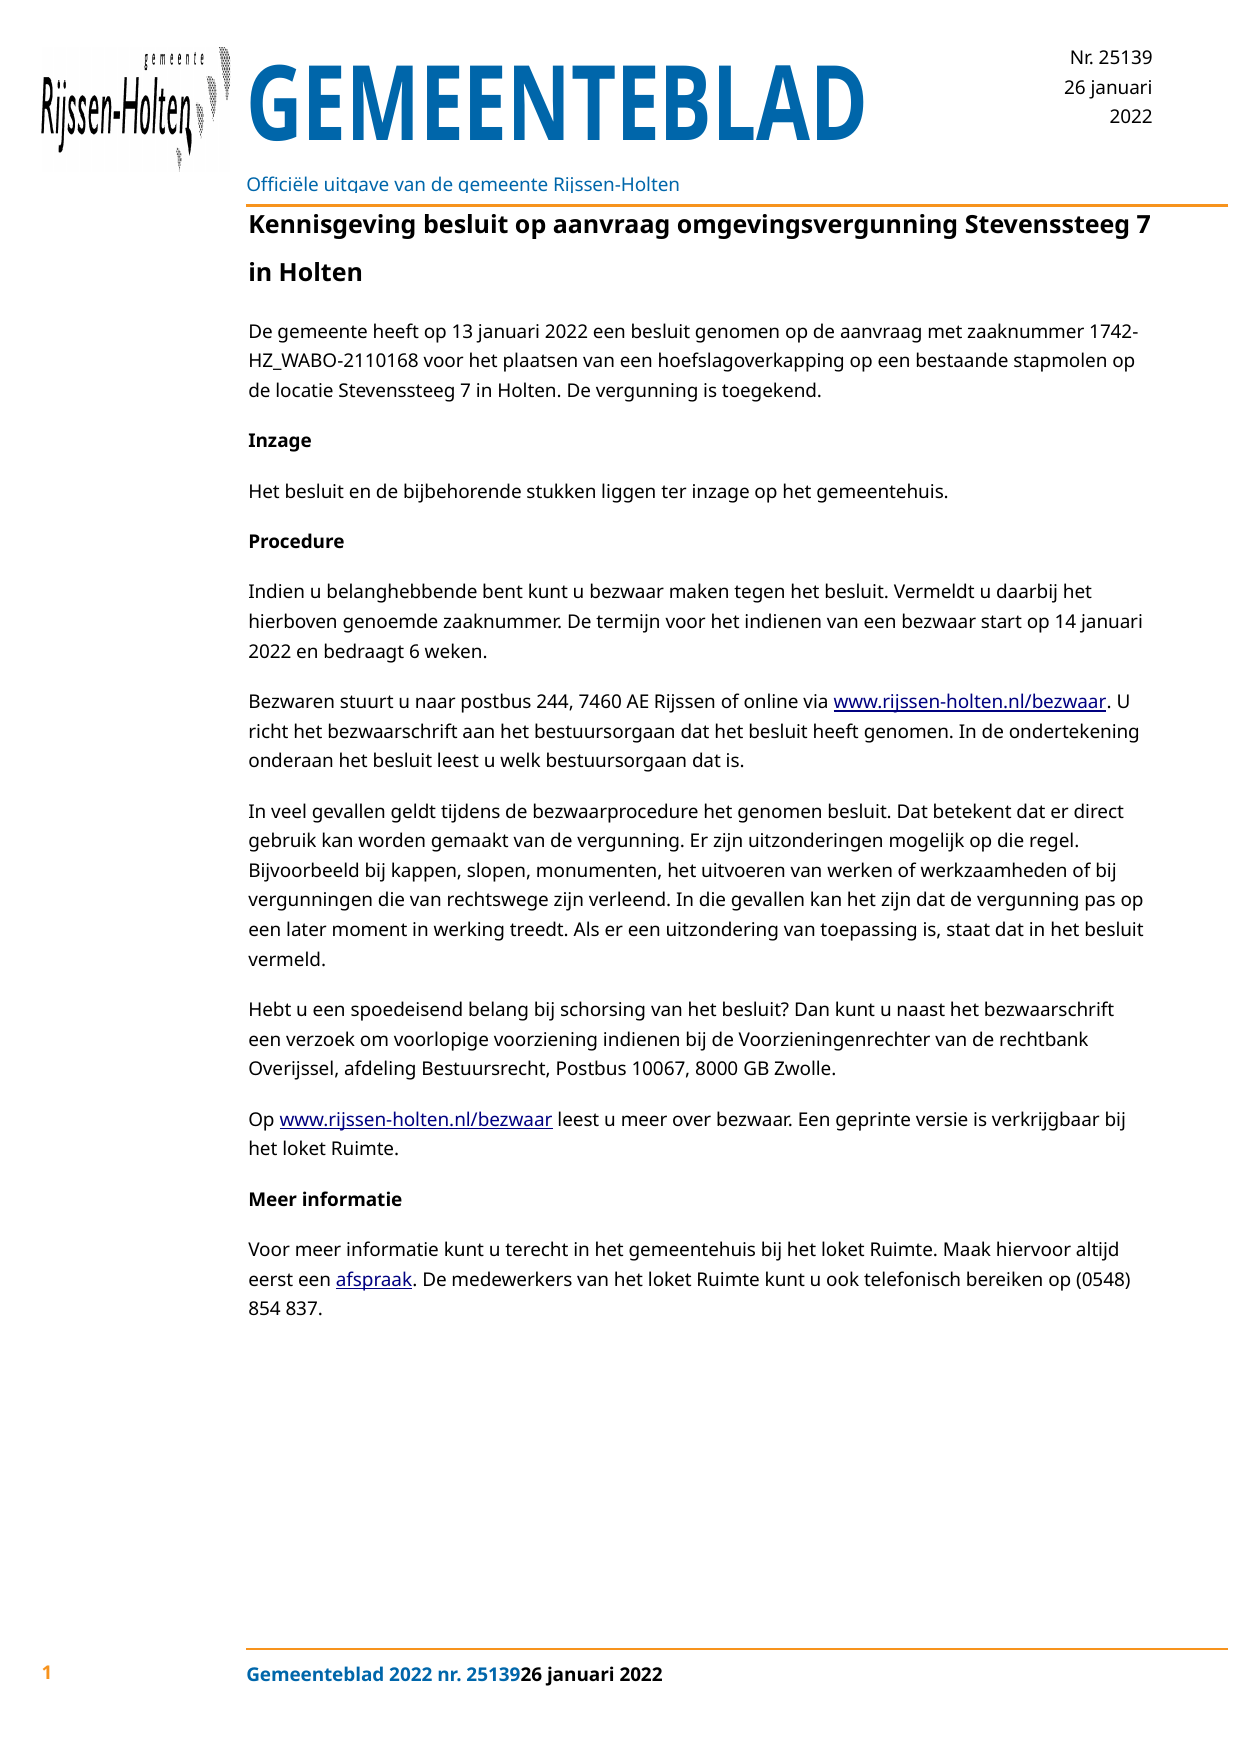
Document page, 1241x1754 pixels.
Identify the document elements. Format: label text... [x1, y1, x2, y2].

text Indien u belanghebbende bent kunt u bezwaar maken tegen het besluit. Vermeldt u daarbij het hierboven genoemde zaaknummer. De termijn voor het indienen van een bezwaar start op 14 januari 2022 en bedraagt 6 weken. [248, 579, 1152, 664]
picture [41, 47, 231, 172]
text Inzage [248, 427, 1152, 453]
text Hebt u een spoedeisend belang bij schorsing van het besluit? Dan kunt u naast het bezwaarschrift een verzoek om voorlopige voorziening indienen bij de Voorzieningenrechter van de rechtbank Overijssel, afdeling Bestuursrecht, Postbus 10067, 8000 GB Zwolle. [248, 996, 1152, 1081]
text Procedure [248, 528, 1152, 554]
text Meer informatie [248, 1186, 1152, 1212]
text In veel gevallen geldt tijdens de bezwaarprocedure het genomen besluit. Dat betekent dat er direct gebruik kan worden gemaakt van de vergunning. Er zijn uitzonderingen mogelijk op die regel. Bijvoorbeeld bij kappen, slopen, monumenten, het uitvoeren van werken of werkzaamheden of bij vergunningen die van rechtswege zijn verleend. In die gevallen kan het zijn dat de vergunning pas op een later moment in werking treedt. Als er een uitzondering van toepassing is, staat dat in het besluit vermeld. [248, 798, 1152, 972]
text Voor meer informatie kunt u terecht in het gemeentehuis bij het loket Ruimte. Maak hiervoor altijd eerst een afspraak. De medewerkers van het loket Ruimte kunt u ook telefonisch bereiken op (0548) 854 837. [248, 1236, 1152, 1321]
text Bezwaren stuurt u naar postbus 244, 7460 AE Rijssen of online via www.rijssen-holten.nl/bezwaar. U richt het bezwaarschrift aan het bestuursorgaan dat het besluit heeft genomen. In de ondertekening onderaan het besluit leest u welk bestuursorgaan dat is. [248, 688, 1152, 773]
text Op www.rijssen-holten.nl/bezwaar leest u meer over bezwaar. Een geprinte versie is verkrijgbaar bij het loket Ruimte. [248, 1106, 1152, 1161]
text Het besluit en de bijbehorende stukken liggen ter inzage op het gemeentehuis. [248, 478, 1152, 504]
text De gemeente heeft op 13 januari 2022 een besluit genomen op de aanvraag met zaaknummer 1742-HZ_WABO-2110168 voor het plaatsen van een hoefslagoverkapping op een bestaande stapmolen op de locatie Stevenssteeg 7 in Holten. De vergunning is toegekend. [248, 318, 1152, 403]
text Kennisgeving besluit op aanvraag omgevingsvergunning Stevenssteeg 7 in Holten [248, 207, 1152, 288]
